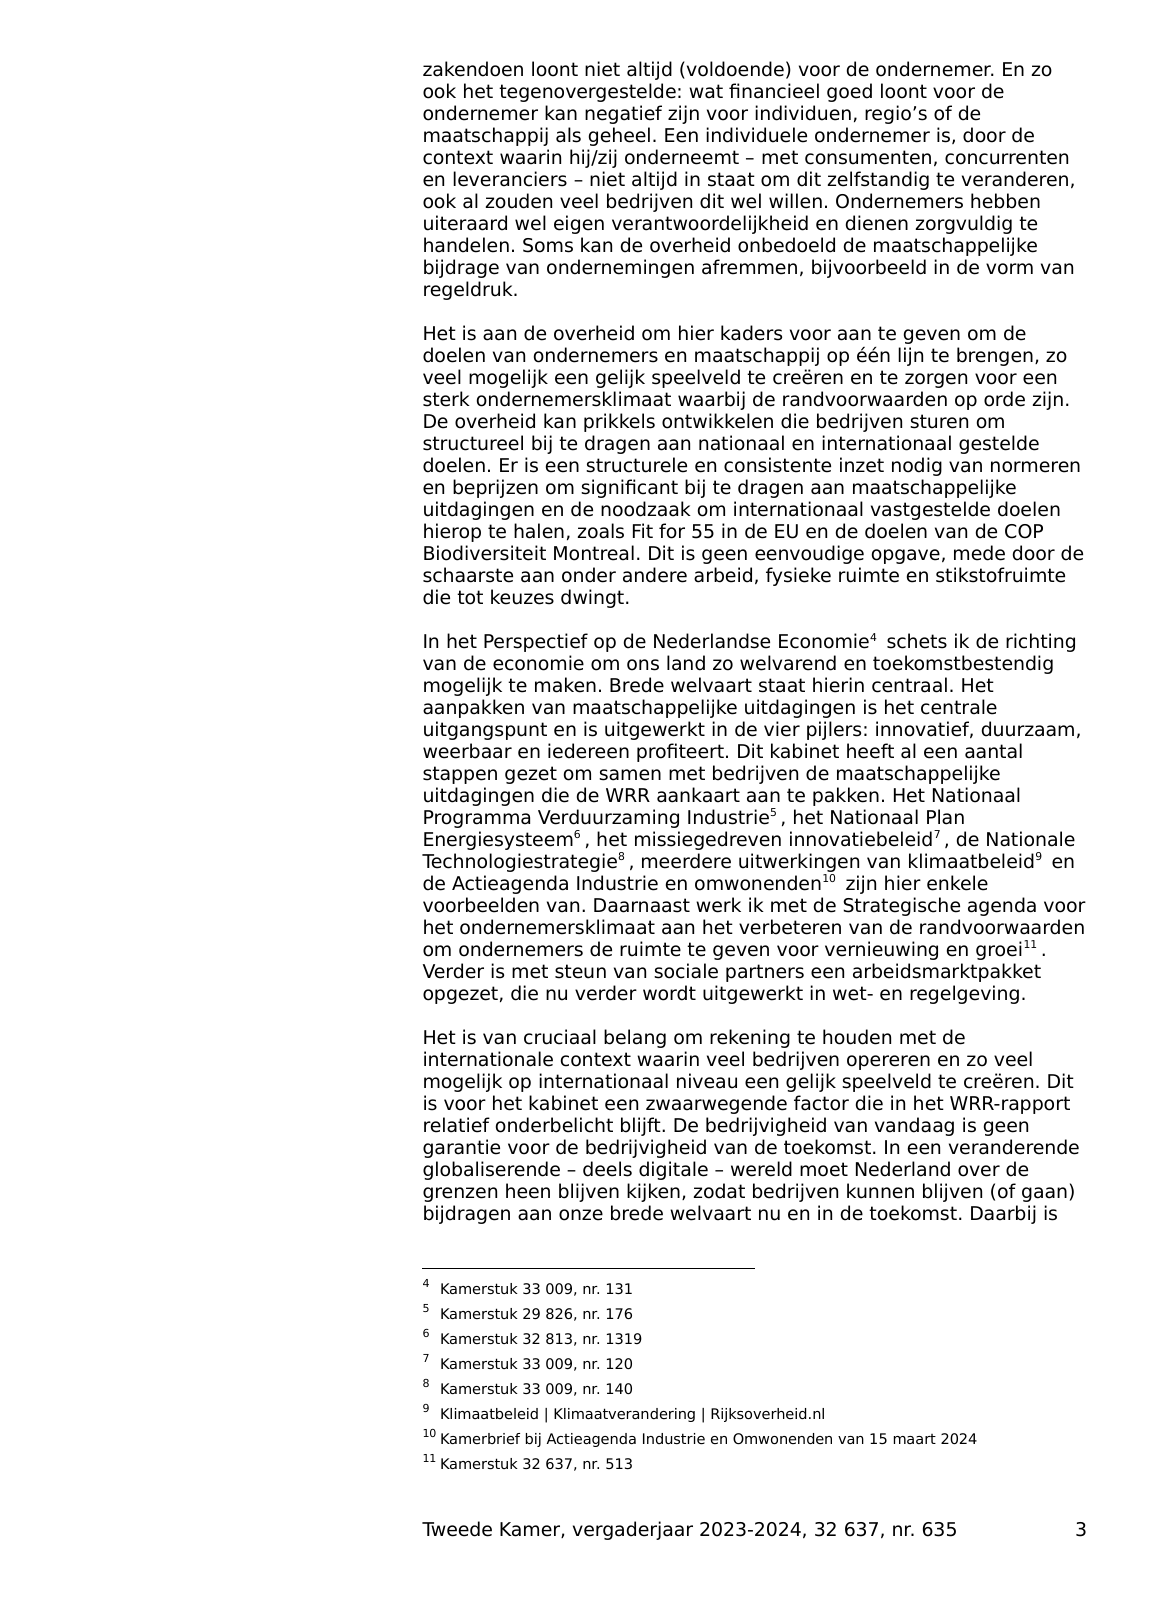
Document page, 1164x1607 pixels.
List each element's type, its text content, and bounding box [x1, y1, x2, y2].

text Het is van cruciaal belang om rekening te houden met de internationale context waarin veel bedrijven opereren en zo veel mogelijk op internationaal niveau een gelijk speelveld te creëren. Dit is voor het kabinet een zwaarwegende factor die in het WRR-rapport relatief onderbelicht blijft. De bedrijvigheid van vandaag is geen garantie voor de bedrijvigheid van de toekomst. In een veranderende globaliserende – deels digitale – wereld moet Nederland over de grenzen heen blijven kijken, zodat bedrijven kunnen blijven (of gaan) bijdragen aan onze brede welvaart nu en in de toekomst. Daarbij is [422, 1027, 1087, 1224]
text Kamerstuk 32 637, nr. 513 [422, 1452, 1087, 1474]
text In het Perspectief op de Nederlandse Economie schets ik de richting van de economie om ons land zo welvarend en toekomstbestendig mogelijk te maken. Brede welvaart staat hierin centraal. Het aanpakken van maatschappelijke uitdagingen is het centrale uitgangspunt en is uitgewerkt in de vier pijlers: innovatief, duurzaam, weerbaar en iedereen profiteert. Dit kabinet heeft al een aantal stappen gezet om samen met bedrijven de maatschappelijke uitdagingen die de WRR aankaart aan te pakken. Het Nationaal Programma Verduurzaming Industrie, het Nationaal Plan Energiesysteem, het missiegedreven innovatiebeleid, de Nationale Technologiestrategie, meerdere uitwerkingen van klimaatbeleid en de Actieagenda Industrie en omwonenden zijn hier enkele voorbeelden van. Daarnaast werk ik met de Strategische agenda voor het ondernemersklimaat aan het verbeteren van de randvoorwaarden om ondernemers de ruimte te geven voor vernieuwing en groei. Verder is met steun van sociale partners een arbeidsmarktpakket opgezet, die nu verder wordt uitgewerkt in wet- en regelgeving. [422, 631, 1087, 1004]
text Het is aan de overheid om hier kaders voor aan te geven om de doelen van ondernemers en maatschappij op één lijn te brengen, zo veel mogelijk een gelijk speelveld te creëren en te zorgen voor een sterk ondernemersklimaat waarbij de randvoorwaarden op orde zijn. De overheid kan prikkels ontwikkelen die bedrijven sturen om structureel bij te dragen aan nationaal en internationaal gestelde doelen. Er is een structurele en consistente inzet nodig van normeren en beprijzen om significant bij te dragen aan maatschappelijke uitdagingen en de noodzaak om internationaal vastgestelde doelen hierop te halen, zoals Fit for 55 in de EU en de doelen van de COP Biodiversiteit Montreal. Dit is geen eenvoudige opgave, mede door de schaarste aan onder andere arbeid, fysieke ruimte en stikstofruimte die tot keuzes dwingt. [422, 323, 1087, 609]
text Kamerstuk 33 009, nr. 140 [422, 1377, 1087, 1399]
text Klimaatbeleid | Klimaatverandering | Rijksoverheid.nl [422, 1402, 1087, 1424]
text Kamerstuk 33 009, nr. 120 [422, 1352, 1087, 1374]
text Kamerstuk 33 009, nr. 131 [422, 1277, 1087, 1299]
text zakendoen loont niet altijd (voldoende) voor de ondernemer. En zo ook het tegenovergestelde: wat financieel goed loont voor de ondernemer kan negatief zijn voor individuen, regio’s of de maatschappij als geheel. Een individuele ondernemer is, door de context waarin hij/zij onderneemt – met consumenten, concurrenten en leveranciers – niet altijd in staat om dit zelfstandig te veranderen, ook al zouden veel bedrijven dit wel willen. Ondernemers hebben uiteraard wel eigen verantwoordelijkheid en dienen zorgvuldig te handelen. Soms kan de overheid onbedoeld de maatschappelijke bijdrage van ondernemingen afremmen, bijvoorbeeld in de vorm van regeldruk. [422, 59, 1087, 301]
text Kamerstuk 32 813, nr. 1319 [422, 1327, 1087, 1349]
text Kamerstuk 29 826, nr. 176 [422, 1302, 1087, 1324]
text Kamerbrief bij Actieagenda Industrie en Omwonenden van 15 maart 2024 [422, 1427, 1087, 1449]
